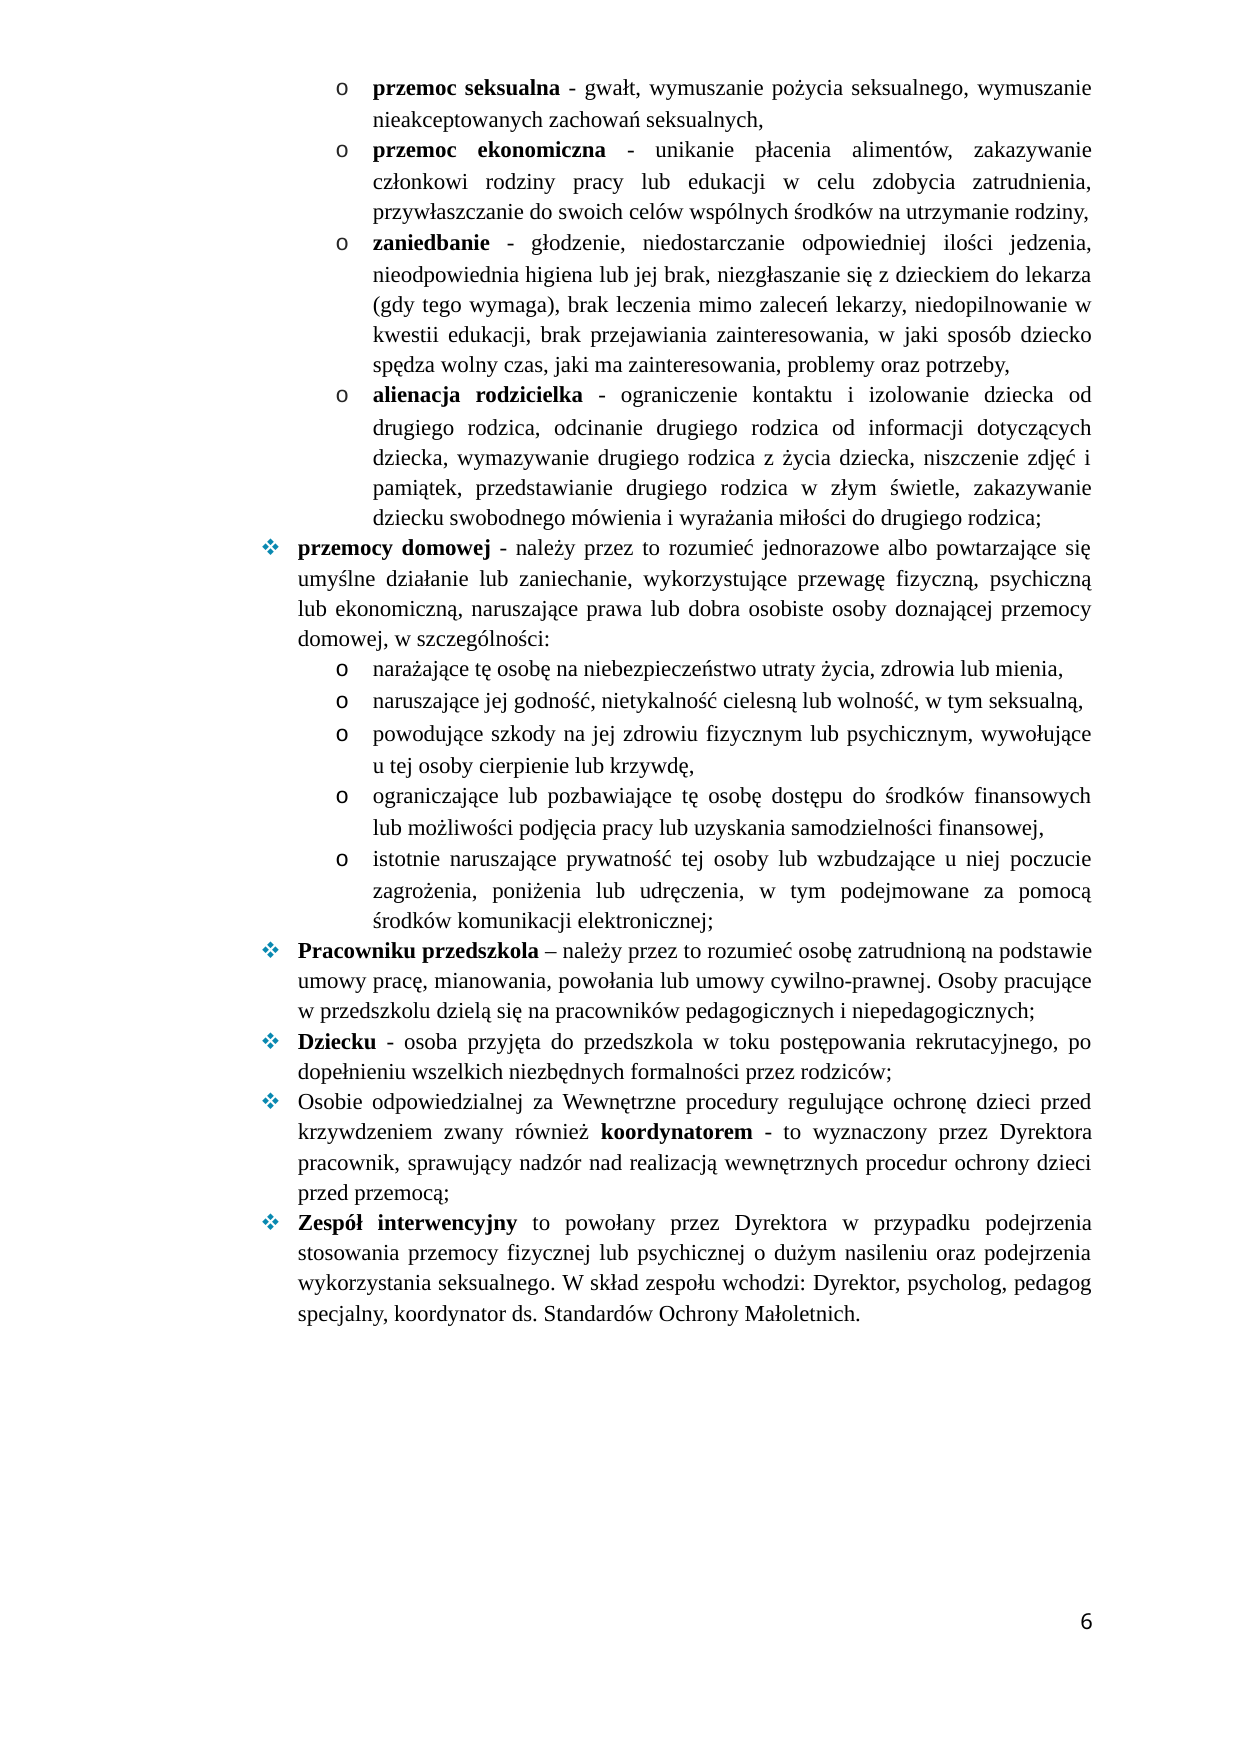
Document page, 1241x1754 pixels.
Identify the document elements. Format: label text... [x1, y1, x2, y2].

list przemoc seksualna - gwałt, wymuszanie pożycia seksualnego, wymuszanie nieakceptowanych zachowań seksualnych, [335, 74, 1093, 132]
list ograniczające lub pozbawiające tę osobę dostępu do środków finansowych lub możliwości podjęcia pracy lub uzyskania samodzielności finansowej, [335, 782, 1093, 841]
list zaniedbanie - głodzenie, niedostarczanie odpowiedniej ilości jedzenia, nieodpowiednia higiena lub jej brak, niezgłaszanie się z dzieckiem do lekarza (gdy tego wymaga), brak leczenia mimo zaleceń lekarzy, niedopilnowanie w kwestii edukacji, brak przejawiania zainteresowania, w jaki sposób dziecko spędza wolny czas, jaki ma zainteresowania, problemy oraz potrzeby, [335, 228, 1093, 378]
list przemoc ekonomiczna - unikanie płacenia alimentów, zakazywanie członkowi rodziny pracy lub edukacji w celu zdobycia zatrudnienia, przywłaszczanie do swoich celów wspólnych środków na utrzymanie rodziny, [335, 136, 1093, 225]
list alienacja rodzicielka - ograniczenie kontaktu i izolowanie dziecka od drugiego rodzica, odcinanie drugiego rodzica od informacji dotyczących dziecka, wymazywanie drugiego rodzica z życia dziecka, niszczenie zdjęć i pamiątek, przedstawianie drugiego rodzica w złym świetle, zakazywanie dziecku swobodnego mówienia i wyrażania miłości do drugiego rodzica; [335, 381, 1093, 531]
list narażające tę osobę na niebezpieczeństwo utraty życia, zdrowia lub mienia, [335, 655, 1093, 683]
list Dziecku - osoba przyjęta do przedszkola w toku postępowania rekrutacyjnego, po dopełnieniu wszelkich niezbędnych formalności przez rodziców; [260, 1028, 1093, 1084]
list Pracowniku przedszkola – należy przez to rozumieć osobę zatrudnioną na podstawie umowy pracę, mianowania, powołania lub umowy cywilno-prawnej. Osoby pracujące w przedszkolu dzielą się na pracowników pedagogicznych i niepedagogicznych; [260, 937, 1093, 1024]
list przemocy domowej - należy przez to rozumieć jednorazowe albo powtarzające się umyślne działanie lub zaniechanie, wykorzystujące przewagę fizyczną, psychiczną lub ekonomiczną, naruszające prawa lub dobra osobiste osoby doznającej przemocy domowej, w szczególności: [260, 534, 1093, 651]
list istotnie naruszające prywatność tej osoby lub wzbudzające u niej poczucie zagrożenia, poniżenia lub udręczenia, w tym podejmowane za pomocą środków komunikacji elektronicznej; [335, 844, 1093, 933]
list Zespół interwencyjny to powołany przez Dyrektora w przypadku podejrzenia stosowania przemocy fizycznej lub psychicznej o dużym nasileniu oraz podejrzenia wykorzystania seksualnego. W skład zespołu wchodzi: Dyrektor, psycholog, pedagog specjalny, koordynator ds. Standardów Ochrony Małoletnich. [260, 1209, 1093, 1326]
list powodujące szkody na jej zdrowiu fizycznym lub psychicznym, wywołujące u tej osoby cierpienie lub krzywdę, [335, 720, 1093, 778]
list Osobie odpowiedzialnej za Wewnętrzne procedury regulujące ochronę dzieci przed krzywdzeniem zwany również koordynatorem - to wyznaczony przez Dyrektora pracownik, sprawujący nadzór nad realizacją wewnętrznych procedur ochrony dzieci przed przemocą; [260, 1088, 1093, 1205]
list naruszające jej godność, nietykalność cielesną lub wolność, w tym seksualną, [335, 688, 1093, 716]
